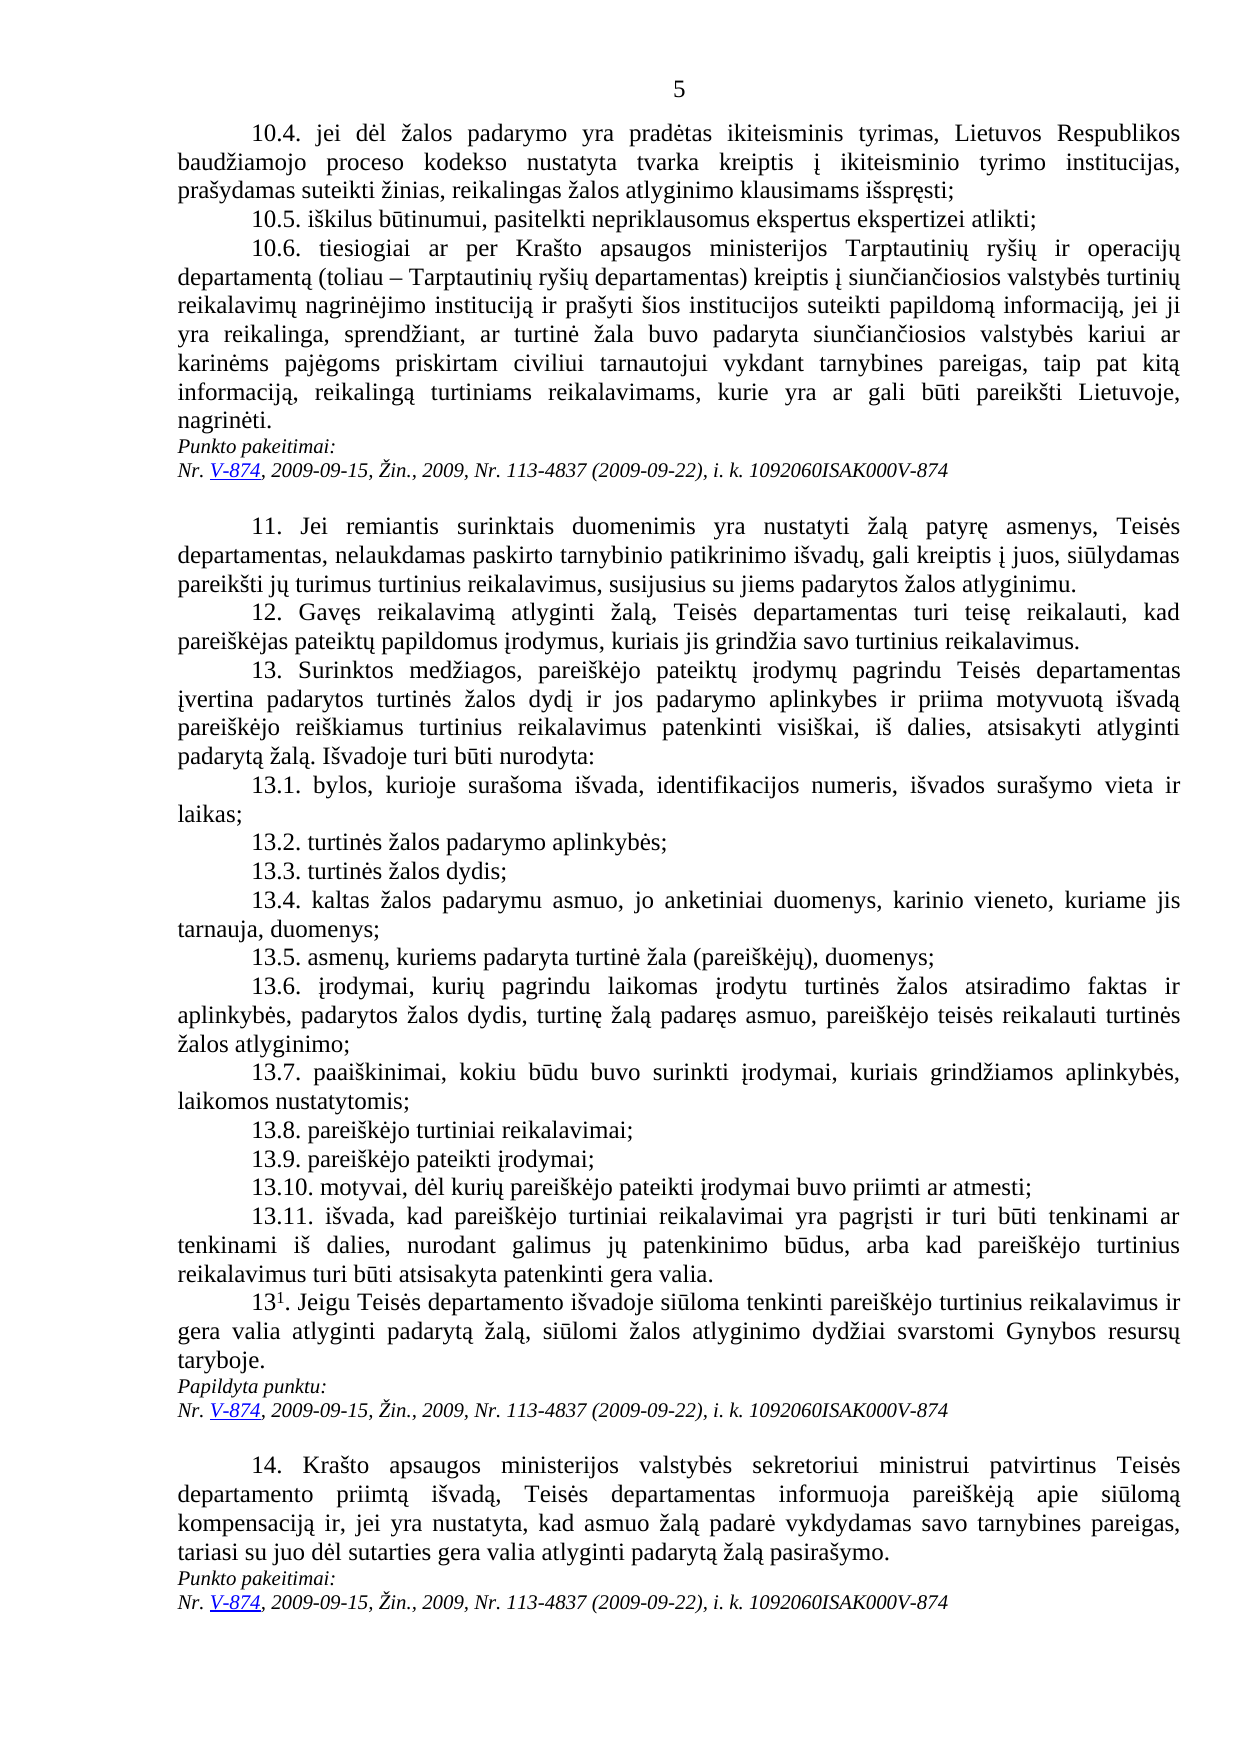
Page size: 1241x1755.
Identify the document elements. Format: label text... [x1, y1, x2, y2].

text 12. Gavęs reikalavimą atlyginti žalą, Teisės departamentas turi teisę reikalauti, kad pareiškėjas pateiktų papildomus įrodymus, kuriais jis grindžia savo turtinius reikalavimus. [177, 597, 1181, 655]
text 10.5. iškilus būtinumui, pasitelkti nepriklausomus ekspertus ekspertizei atlikti; [177, 204, 1181, 233]
text 13.1. bylos, kurioje surašoma išvada, identifikacijos numeris, išvados surašymo vieta ir laikas; [177, 770, 1181, 827]
text 13.8. pareiškėjo turtiniai reikalavimai; [177, 1115, 1181, 1144]
text Nr. V-874, 2009-09-15, Žin., 2009, Nr. 113-4837 (2009-09-22), i. k. 1092060ISAK000V-874 [177, 1590, 1181, 1614]
text 131. Jeigu Teisės departamento išvadoje siūloma tenkinti pareiškėjo turtinius reikalavimus ir gera valia atlyginti padarytą žalą, siūlomi žalos atlyginimo dydžiai svarstomi Gynybos resursų taryboje. [177, 1287, 1181, 1374]
text Nr. V-874, 2009-09-15, Žin., 2009, Nr. 113-4837 (2009-09-22), i. k. 1092060ISAK000V-874 [177, 1398, 1181, 1422]
text 10.4. jei dėl žalos padarymo yra pradėtas ikiteisminis tyrimas, Lietuvos Respublikos baudžiamojo proceso kodekso nustatyta tvarka kreiptis į ikiteisminio tyrimo institucijas, prašydamas suteikti žinias, reikalingas žalos atlyginimo klausimams išspręsti; [177, 118, 1181, 204]
text 13.6. įrodymai, kurių pagrindu laikomas įrodytu turtinės žalos atsiradimo faktas ir aplinkybės, padarytos žalos dydis, turtinę žalą padaręs asmuo, pareiškėjo teisės reikalauti turtinės žalos atlyginimo; [177, 971, 1181, 1057]
text 11. Jei remiantis surinktais duomenimis yra nustatyti žalą patyrę asmenys, Teisės departamentas, nelaukdamas paskirto tarnybinio patikrinimo išvadų, gali kreiptis į juos, siūlydamas pareikšti jų turimus turtinius reikalavimus, susijusius su jiems padarytos žalos atlyginimu. [177, 511, 1181, 597]
text 13.5. asmenų, kuriems padaryta turtinė žala (pareiškėjų), duomenys; [177, 942, 1181, 971]
text 13.3. turtinės žalos dydis; [177, 856, 1181, 885]
text 13. Surinktos medžiagos, pareiškėjo pateiktų įrodymų pagrindu Teisės departamentas įvertina padarytos turtinės žalos dydį ir jos padarymo aplinkybes ir priima motyvuotą išvadą pareiškėjo reiškiamus turtinius reikalavimus patenkinti visiškai, iš dalies, atsisakyti atlyginti padarytą žalą. Išvadoje turi būti nurodyta: [177, 655, 1181, 770]
text 13.10. motyvai, dėl kurių pareiškėjo pateikti įrodymai buvo priimti ar atmesti; [177, 1172, 1181, 1201]
text 13.11. išvada, kad pareiškėjo turtiniai reikalavimai yra pagrįsti ir turi būti tenkinami ar tenkinami iš dalies, nurodant galimus jų patenkinimo būdus, arba kad pareiškėjo turtinius reikalavimus turi būti atsisakyta patenkinti gera valia. [177, 1201, 1181, 1287]
text 13.2. turtinės žalos padarymo aplinkybės; [177, 827, 1181, 856]
text 13.7. paaiškinimai, kokiu būdu buvo surinkti įrodymai, kuriais grindžiamos aplinkybės, laikomos nustatytomis; [177, 1057, 1181, 1115]
text Papildyta punktu: [177, 1374, 1181, 1398]
text Punkto pakeitimai: [177, 434, 1181, 458]
text 14. Krašto apsaugos ministerijos valstybės sekretoriui ministrui patvirtinus Teisės departamento priimtą išvadą, Teisės departamentas informuoja pareiškėją apie siūlomą kompensaciją ir, jei yra nustatyta, kad asmuo žalą padarė vykdydamas savo tarnybines pareigas, tariasi su juo dėl sutarties gera valia atlyginti padarytą žalą pasirašymo. [177, 1451, 1181, 1566]
text Punkto pakeitimai: [177, 1566, 1181, 1590]
text 13.4. kaltas žalos padarymu asmuo, jo anketiniai duomenys, karinio vieneto, kuriame jis tarnauja, duomenys; [177, 885, 1181, 942]
text 10.6. tiesiogiai ar per Krašto apsaugos ministerijos Tarptautinių ryšių ir operacijų departamentą (toliau – Tarptautinių ryšių departamentas) kreiptis į siunčiančiosios valstybės turtinių reikalavimų nagrinėjimo instituciją ir prašyti šios institucijos suteikti papildomą informaciją, jei ji yra reikalinga, sprendžiant, ar turtinė žala buvo padaryta siunčiančiosios valstybės kariui ar karinėms pajėgoms priskirtam civiliui tarnautojui vykdant tarnybines pareigas, taip pat kitą informaciją, reikalingą turtiniams reikalavimams, kurie yra ar gali būti pareikšti Lietuvoje, nagrinėti. [177, 233, 1181, 434]
text 13.9. pareiškėjo pateikti įrodymai; [177, 1144, 1181, 1172]
text Nr. V-874, 2009-09-15, Žin., 2009, Nr. 113-4837 (2009-09-22), i. k. 1092060ISAK000V-874 [177, 458, 1181, 482]
